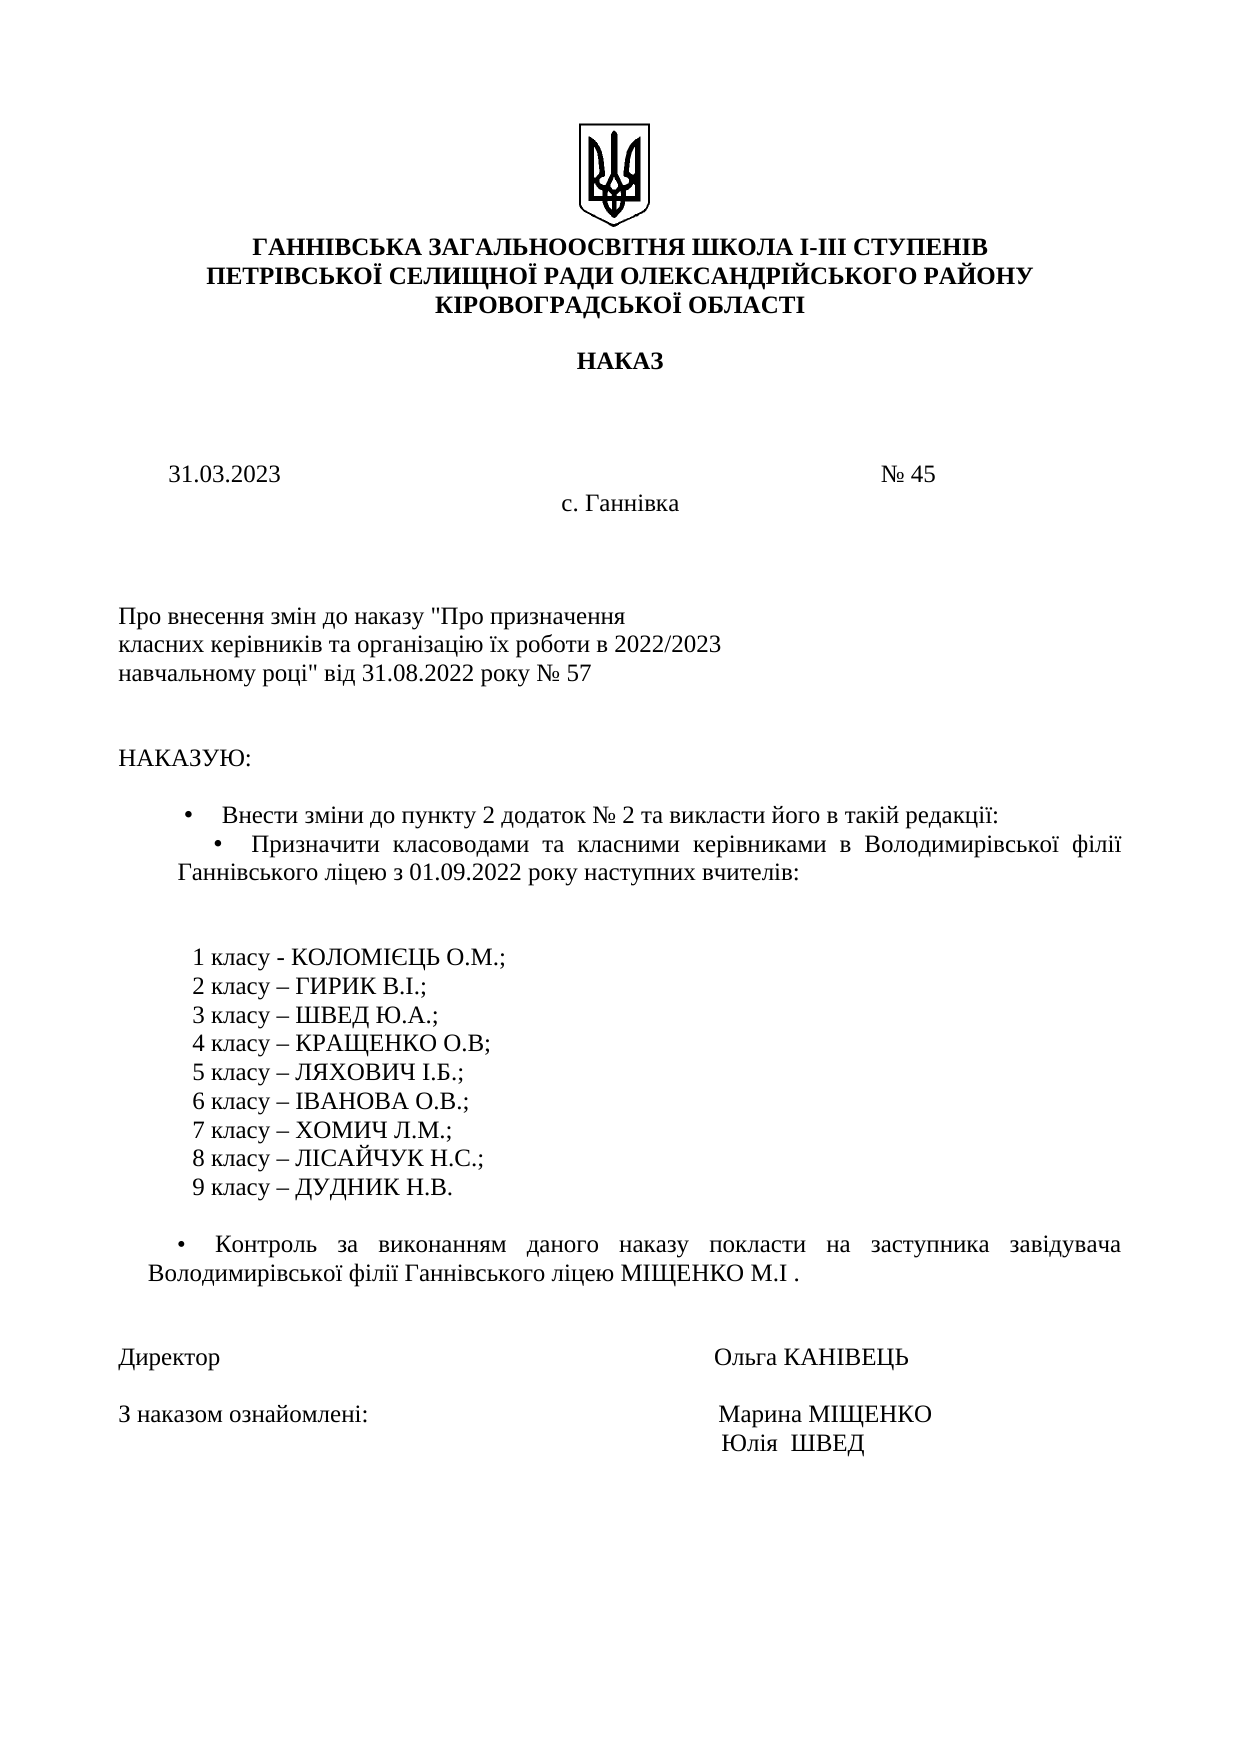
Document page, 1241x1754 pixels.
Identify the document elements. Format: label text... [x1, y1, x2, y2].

text навчальному році" від 31.08.2022 року № 57 [118, 658, 1122, 687]
text НАКАЗУЮ: [118, 743, 1122, 772]
text Директор Ольга КАНІВЕЦЬ [118, 1342, 1122, 1371]
text 2 класу – ГИРИК В.І.; [118, 971, 1122, 1000]
text 7 класу – ХОМИЧ Л.М.; [118, 1115, 1122, 1143]
text Про внесення змін до наказу "Про призначення [118, 601, 1122, 629]
list Призначити класоводами та класними керівниками в Володимирівської філії Ганнівського ліцею з 01.09.2022 року наступних вчителів: [140, 829, 1122, 886]
text 6 класу – ІВАНОВА О.В.; [118, 1086, 1122, 1115]
text 9 класу – ДУДНИК Н.В. [118, 1172, 1122, 1201]
text 8 класу – ЛІСАЙЧУК Н.С.; [118, 1143, 1122, 1172]
text Юлія ШВЕД [118, 1428, 1122, 1457]
text ГАННІВСЬКА ЗАГАЛЬНООСВІТНЯ ШКОЛА І-ІІІ СТУПЕНІВ [118, 232, 1122, 261]
list Контроль за виконанням даного наказу покласти на заступника завідувача Володимирівської філії Ганнівського ліцею МІЩЕНКО М.І . [110, 1229, 1122, 1286]
text 5 класу – ЛЯХОВИЧ І.Б.; [118, 1057, 1122, 1086]
text З наказом ознайомлені: Марина МІЩЕНКО [118, 1399, 1122, 1428]
text ПЕТРІВСЬКОЇ СЕЛИЩНОЇ РАДИ ОЛЕКСАНДРІЙСЬКОГО РАЙОНУ [118, 261, 1122, 290]
text 4 класу – КРАЩЕНКО О.В; [118, 1028, 1122, 1057]
text класних керівників та організацію їх роботи в 2022/2023 [118, 629, 1122, 658]
text 3 класу – ШВЕД Ю.А.; [118, 1000, 1122, 1028]
text 31.03.2023 № 45 [118, 459, 1122, 488]
text 1 класу - КОЛОМІЄЦЬ О.М.; [118, 942, 1122, 971]
text с. Ганнівка [118, 488, 1122, 517]
text НАКАЗ [118, 346, 1122, 375]
list Внести зміни до пункту 2 додаток № 2 та викласти його в такій редакції: [110, 800, 1122, 829]
text КІРОВОГРАДСЬКОЇ ОБЛАСТІ [118, 290, 1122, 318]
